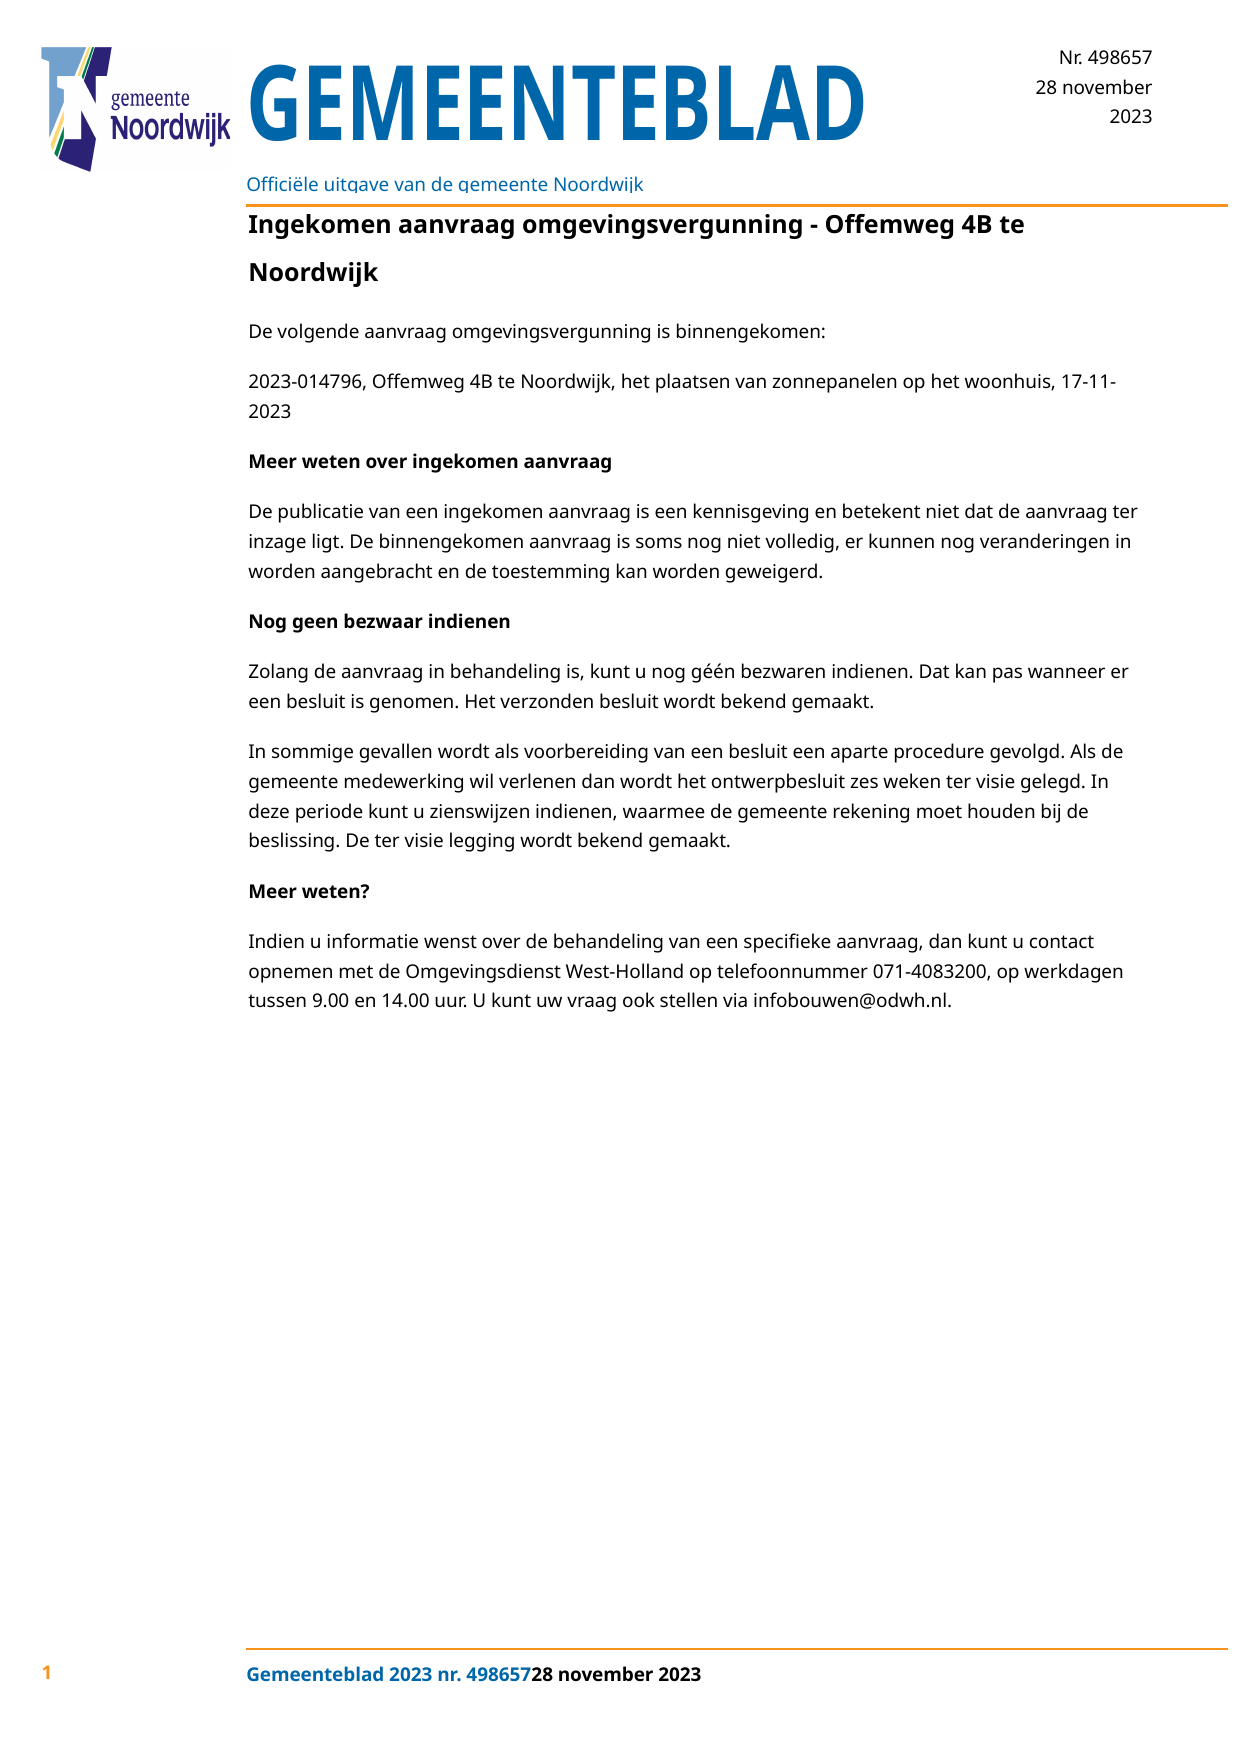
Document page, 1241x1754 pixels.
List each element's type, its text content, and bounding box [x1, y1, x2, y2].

text Zolang de aanvraag in behandeling is, kunt u nog géén bezwaren indienen. Dat kan pas wanneer er een besluit is genomen. Het verzonden besluit wordt bekend gemaakt. [248, 659, 1152, 714]
text Meer weten? [248, 878, 1152, 904]
text Nog geen bezwaar indienen [248, 608, 1152, 634]
text De publicatie van een ingekomen aanvraag is een kennisgeving en betekent niet dat de aanvraag ter inzage ligt. De binnengekomen aanvraag is soms nog niet volledig, er kunnen nog veranderingen in worden aangebracht en de toestemming kan worden geweigerd. [248, 499, 1152, 584]
text In sommige gevallen wordt als voorbereiding van een besluit een aparte procedure gevolgd. Als de gemeente medewerking wil verlenen dan wordt het ontwerpbesluit zes weken ter visie gelegd. In deze periode kunt u zienswijzen indienen, waarmee de gemeente rekening moet houden bij de beslissing. De ter visie legging wordt bekend gemaakt. [248, 739, 1152, 853]
text Meer weten over ingekomen aanvraag [248, 448, 1152, 474]
picture [41, 47, 231, 172]
text 2023-014796, Offemweg 4B te Noordwijk, het plaatsen van zonnepanelen op het woonhuis, 17-11-2023 [248, 368, 1152, 424]
text Ingekomen aanvraag omgevingsvergunning - Offemweg 4B te Noordwijk [248, 207, 1152, 288]
text De volgende aanvraag omgevingsvergunning is binnengekomen: [248, 318, 1152, 344]
text Indien u informatie wenst over de behandeling van een specifieke aanvraag, dan kunt u contact opnemen met de Omgevingsdienst West-Holland op telefoonnummer 071-4083200, op werkdagen tussen 9.00 en 14.00 uur. U kunt uw vraag ook stellen via infobouwen@odwh.nl. [248, 928, 1152, 1013]
